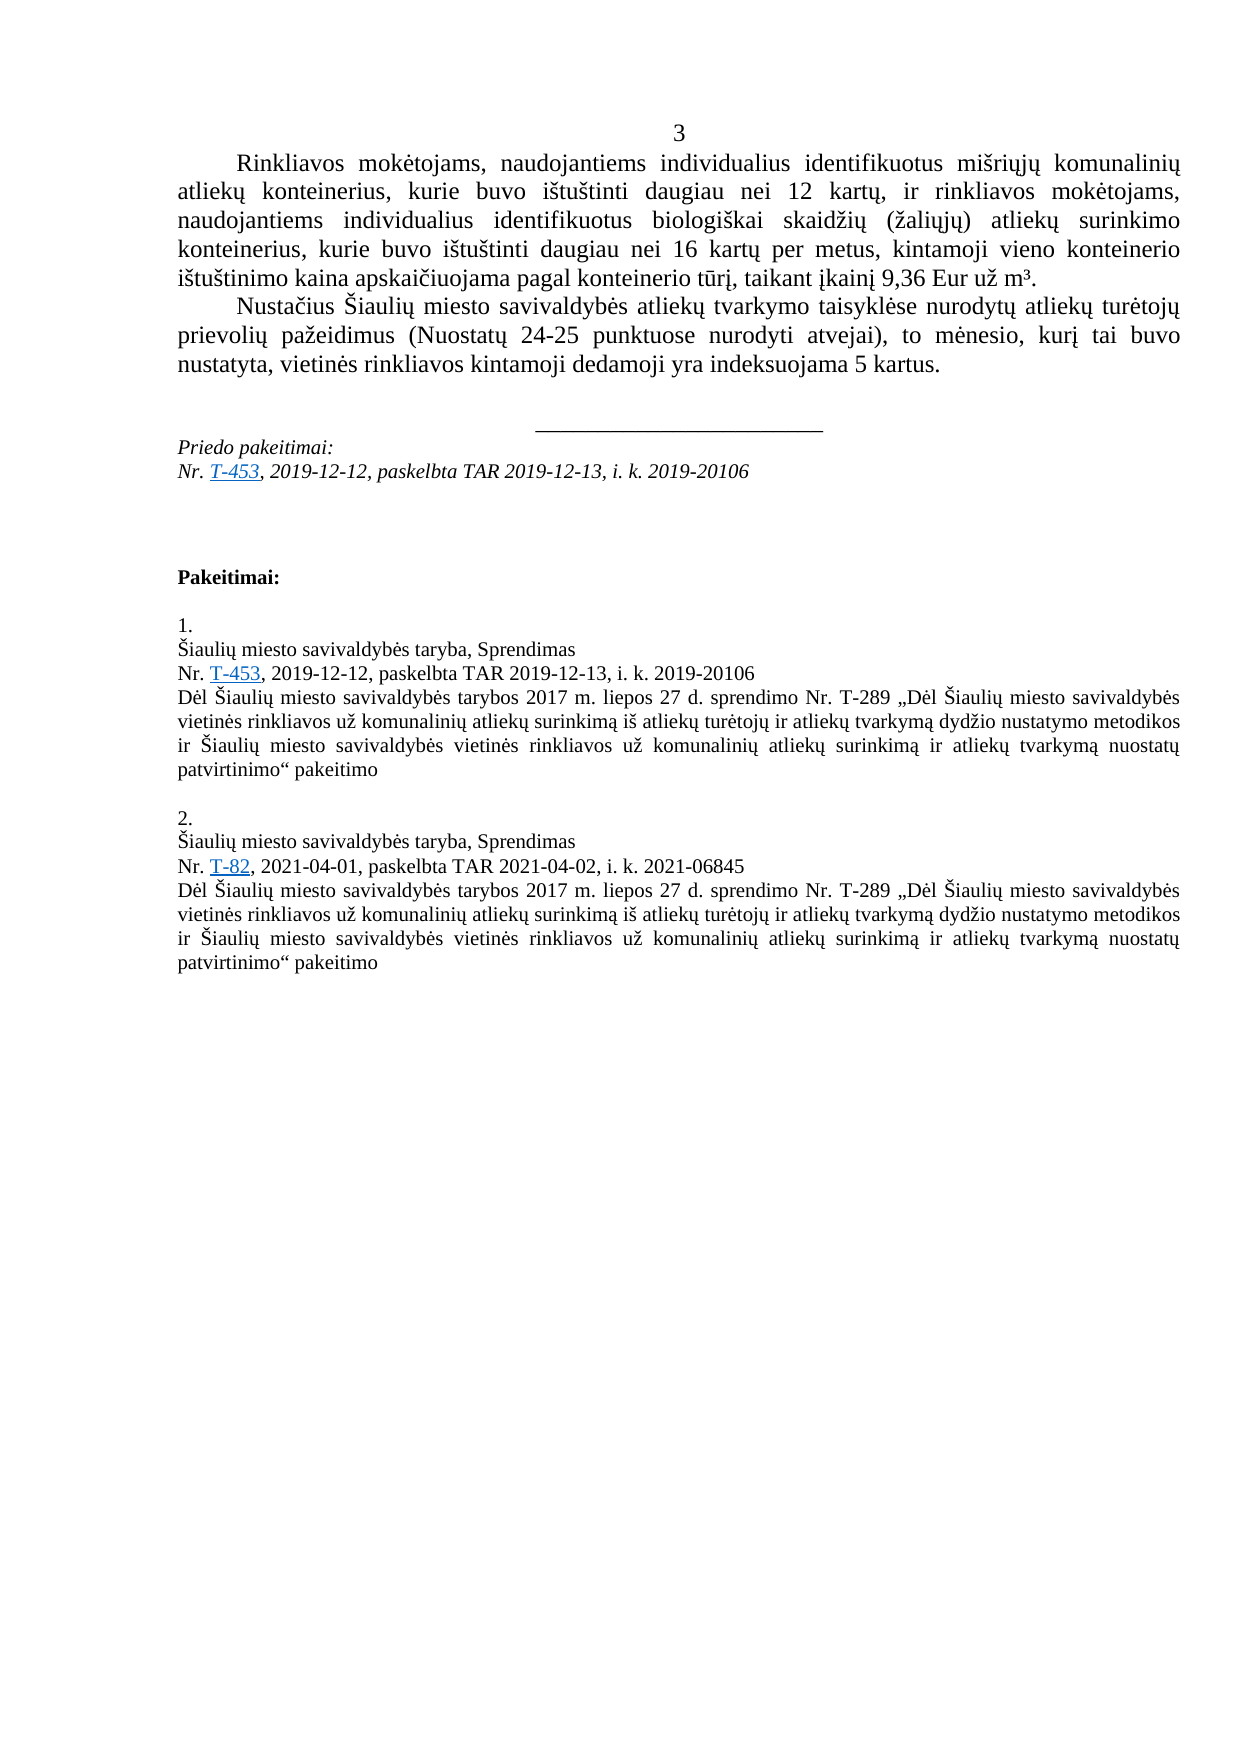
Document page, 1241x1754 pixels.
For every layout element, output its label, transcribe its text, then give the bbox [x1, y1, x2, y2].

text Dėl Šiaulių miesto savivaldybės tarybos 2017 m. liepos 27 d. sprendimo Nr. T-289 „Dėl Šiaulių miesto savivaldybės vietinės rinkliavos už komunalinių atliekų surinkimą iš atliekų turėtojų ir atliekų tvarkymą dydžio nustatymo metodikos ir Šiaulių miesto savivaldybės vietinės rinkliavos už komunalinių atliekų surinkimą ir atliekų tvarkymą nuostatų patvirtinimo“ pakeitimo [177, 878, 1181, 974]
text Dėl Šiaulių miesto savivaldybės tarybos 2017 m. liepos 27 d. sprendimo Nr. T-289 „Dėl Šiaulių miesto savivaldybės vietinės rinkliavos už komunalinių atliekų surinkimą iš atliekų turėtojų ir atliekų tvarkymą dydžio nustatymo metodikos ir Šiaulių miesto savivaldybės vietinės rinkliavos už komunalinių atliekų surinkimą ir atliekų tvarkymą nuostatų patvirtinimo“ pakeitimo [177, 685, 1181, 781]
text 2. [177, 805, 1181, 829]
text Nustačius Šiaulių miesto savivaldybės atliekų tvarkymo taisyklėse nurodytų atliekų turėtojų prievolių pažeidimus (Nuostatų 24-25 punktuose nurodyti atvejai), to mėnesio, kurį tai buvo nustatyta, vietinės rinkliavos kintamoji dedamoji yra indeksuojama 5 kartus. [177, 291, 1181, 378]
text Nr. T-82, 2021-04-01, paskelbta TAR 2021-04-02, i. k. 2021-06845 [177, 853, 1181, 878]
text Nr. T-453, 2019-12-12, paskelbta TAR 2019-12-13, i. k. 2019-20106 [177, 661, 1181, 685]
text Priedo pakeitimai: [177, 435, 1181, 459]
text Nr. T-453, 2019-12-12, paskelbta TAR 2019-12-13, i. k. 2019-20106 [177, 459, 1181, 483]
text 1. [177, 613, 1181, 637]
text Pakeitimai: [177, 565, 1181, 589]
text Šiaulių miesto savivaldybės taryba, Sprendimas [177, 637, 1181, 661]
text _______________________ [177, 406, 1181, 435]
text Šiaulių miesto savivaldybės taryba, Sprendimas [177, 829, 1181, 853]
text Rinkliavos mokėtojams, naudojantiems individualius identifikuotus mišriųjų komunalinių atliekų konteinerius, kurie buvo ištuštinti daugiau nei 12 kartų, ir rinkliavos mokėtojams, naudojantiems individualius identifikuotus biologiškai skaidžių (žaliųjų) atliekų surinkimo konteinerius, kurie buvo ištuštinti daugiau nei 16 kartų per metus, kintamoji vieno konteinerio ištuštinimo kaina apskaičiuojama pagal konteinerio tūrį, taikant įkainį 9,36 Eur už m³. [177, 148, 1181, 291]
